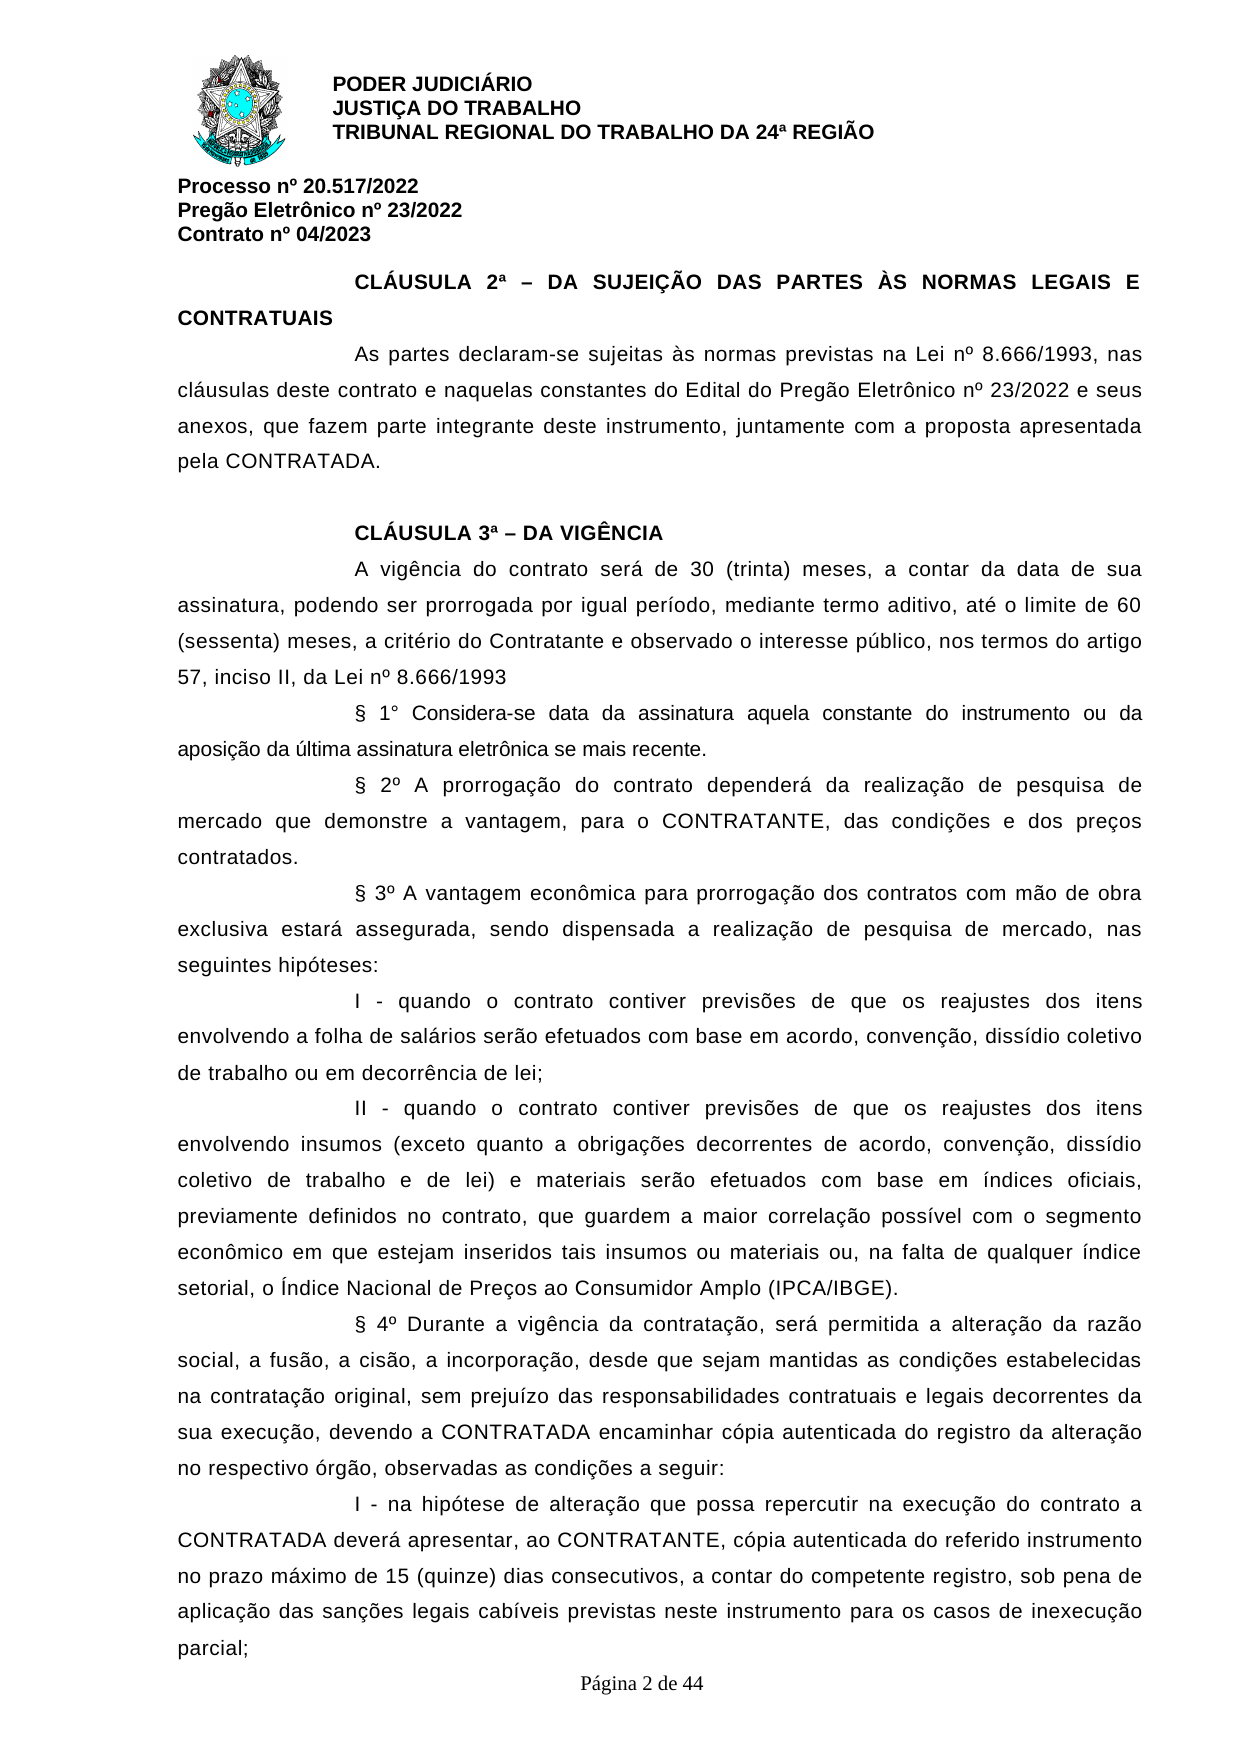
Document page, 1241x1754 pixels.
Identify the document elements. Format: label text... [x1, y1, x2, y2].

text I - quando o contrato contiver previsões de que os reajustes dos itens envolvendo a folha de salários serão efetuados com base em acordo, convenção, dissídio coletivo de trabalho ou em decorrência de lei; [177, 988, 1144, 1084]
text As partes declaram-se sujeitas às normas previstas na Lei nº 8.666/1993, nas cláusulas deste contrato e naquelas constantes do Edital do Pregão Eletrônico nº 23/2022 e seus anexos, que fazem parte integrante deste instrumento, juntamente com a proposta apresentada pela CONTRATADA. [177, 342, 1144, 473]
text I - na hipótese de alteração que possa repercutir na execução do contrato a CONTRATADA deverá apresentar, ao CONTRATANTE, cópia autenticada do referido instrumento no prazo máximo de 15 (quinze) dias consecutivos, a contar do competente registro, sob pena de aplicação das sanções legais cabíveis previstas neste instrumento para os casos de inexecução parcial; [177, 1492, 1144, 1659]
text § 3º A vantagem econômica para prorrogação dos contratos com mão de obra exclusiva estará assegurada, sendo dispensada a realização de pesquisa de mercado, nas seguintes hipóteses: [177, 881, 1144, 976]
text CLÁUSULA 3ª – DA VIGÊNCIA [177, 521, 1141, 545]
text § 2º A prorrogação do contrato dependerá da realização de pesquisa de mercado que demonstre a vantagem, para o CONTRATANTE, das condições e dos preços contratados. [177, 773, 1144, 869]
text II - quando o contrato contiver previsões de que os reajustes dos itens envolvendo insumos (exceto quanto a obrigações decorrentes de acordo, convenção, dissídio coletivo de trabalho e de lei) e materiais serão efetuados com base em índices oficiais, previamente definidos no contrato, que guardem a maior correlação possível com o segmento econômico em que estejam inseridos tais insumos ou materiais ou, na falta de qualquer índice setorial, o Índice Nacional de Preços ao Consumidor Amplo (IPCA/IBGE). [177, 1096, 1144, 1300]
text § 4º Durante a vigência da contratação, será permitida a alteração da razão social, a fusão, a cisão, a incorporação, desde que sejam mantidas as condições estabelecidas na contratação original, sem prejuízo das responsabilidades contratuais e legais decorrentes da sua execução, devendo a CONTRATADA encaminhar cópia autenticada do registro da alteração no respectivo órgão, observadas as condições a seguir: [177, 1312, 1144, 1479]
text CLÁUSULA 2ª – DA SUJEIÇÃO DAS PARTES ÀS NORMAS LEGAIS E CONTRATUAIS [177, 270, 1141, 329]
text A vigência do contrato será de 30 (trinta) meses, a contar da data de sua assinatura, podendo ser prorrogada por igual período, mediante termo aditivo, até o limite de 60 (sessenta) meses, a critério do Contratante e observado o interesse público, nos termos do artigo 57, inciso II, da Lei nº 8.666/1993 [177, 557, 1144, 689]
text § 1° Considera-se data da assinatura aquela constante do instrumento ou da aposição da última assinatura eletrônica se mais recente. [177, 701, 1144, 761]
picture [192, 55, 287, 167]
